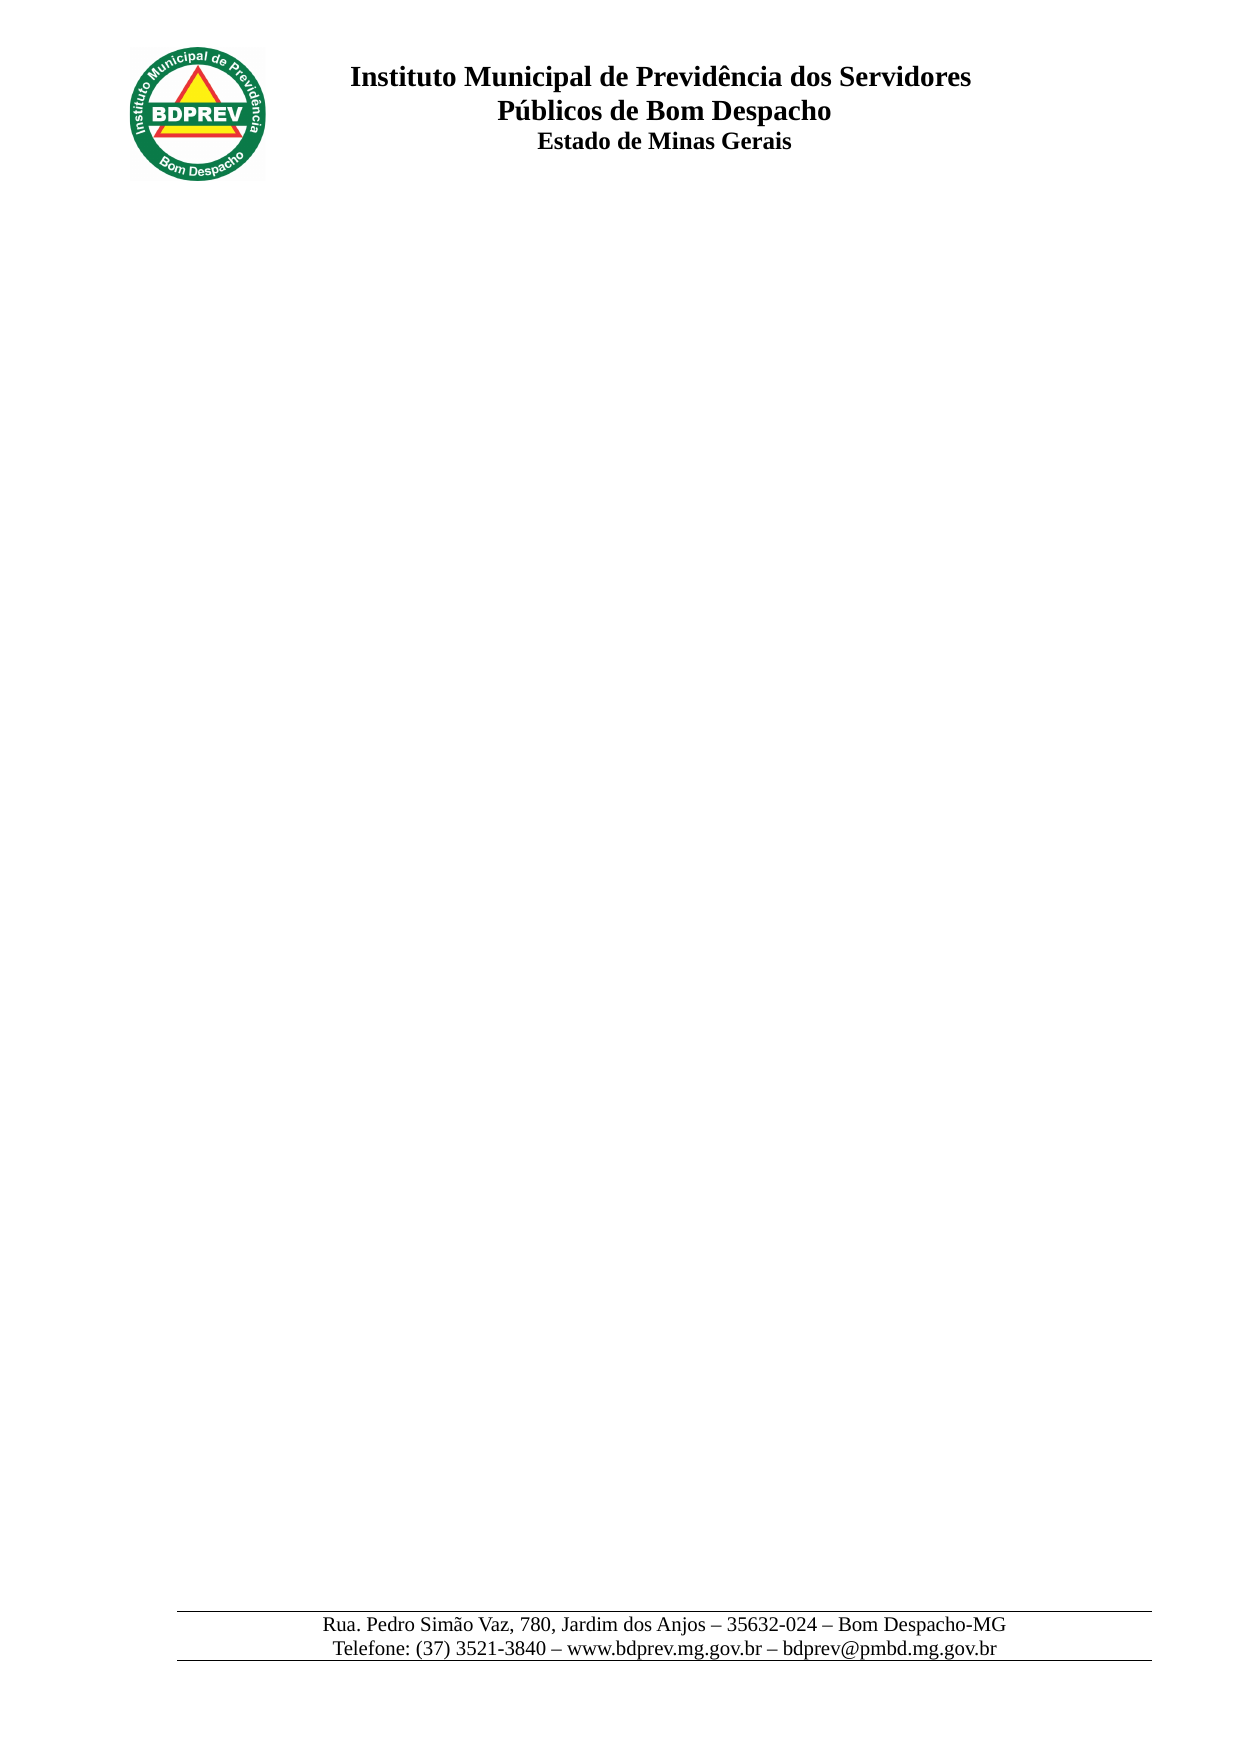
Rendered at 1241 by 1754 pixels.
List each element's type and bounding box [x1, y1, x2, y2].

picture [129, 47, 266, 181]
